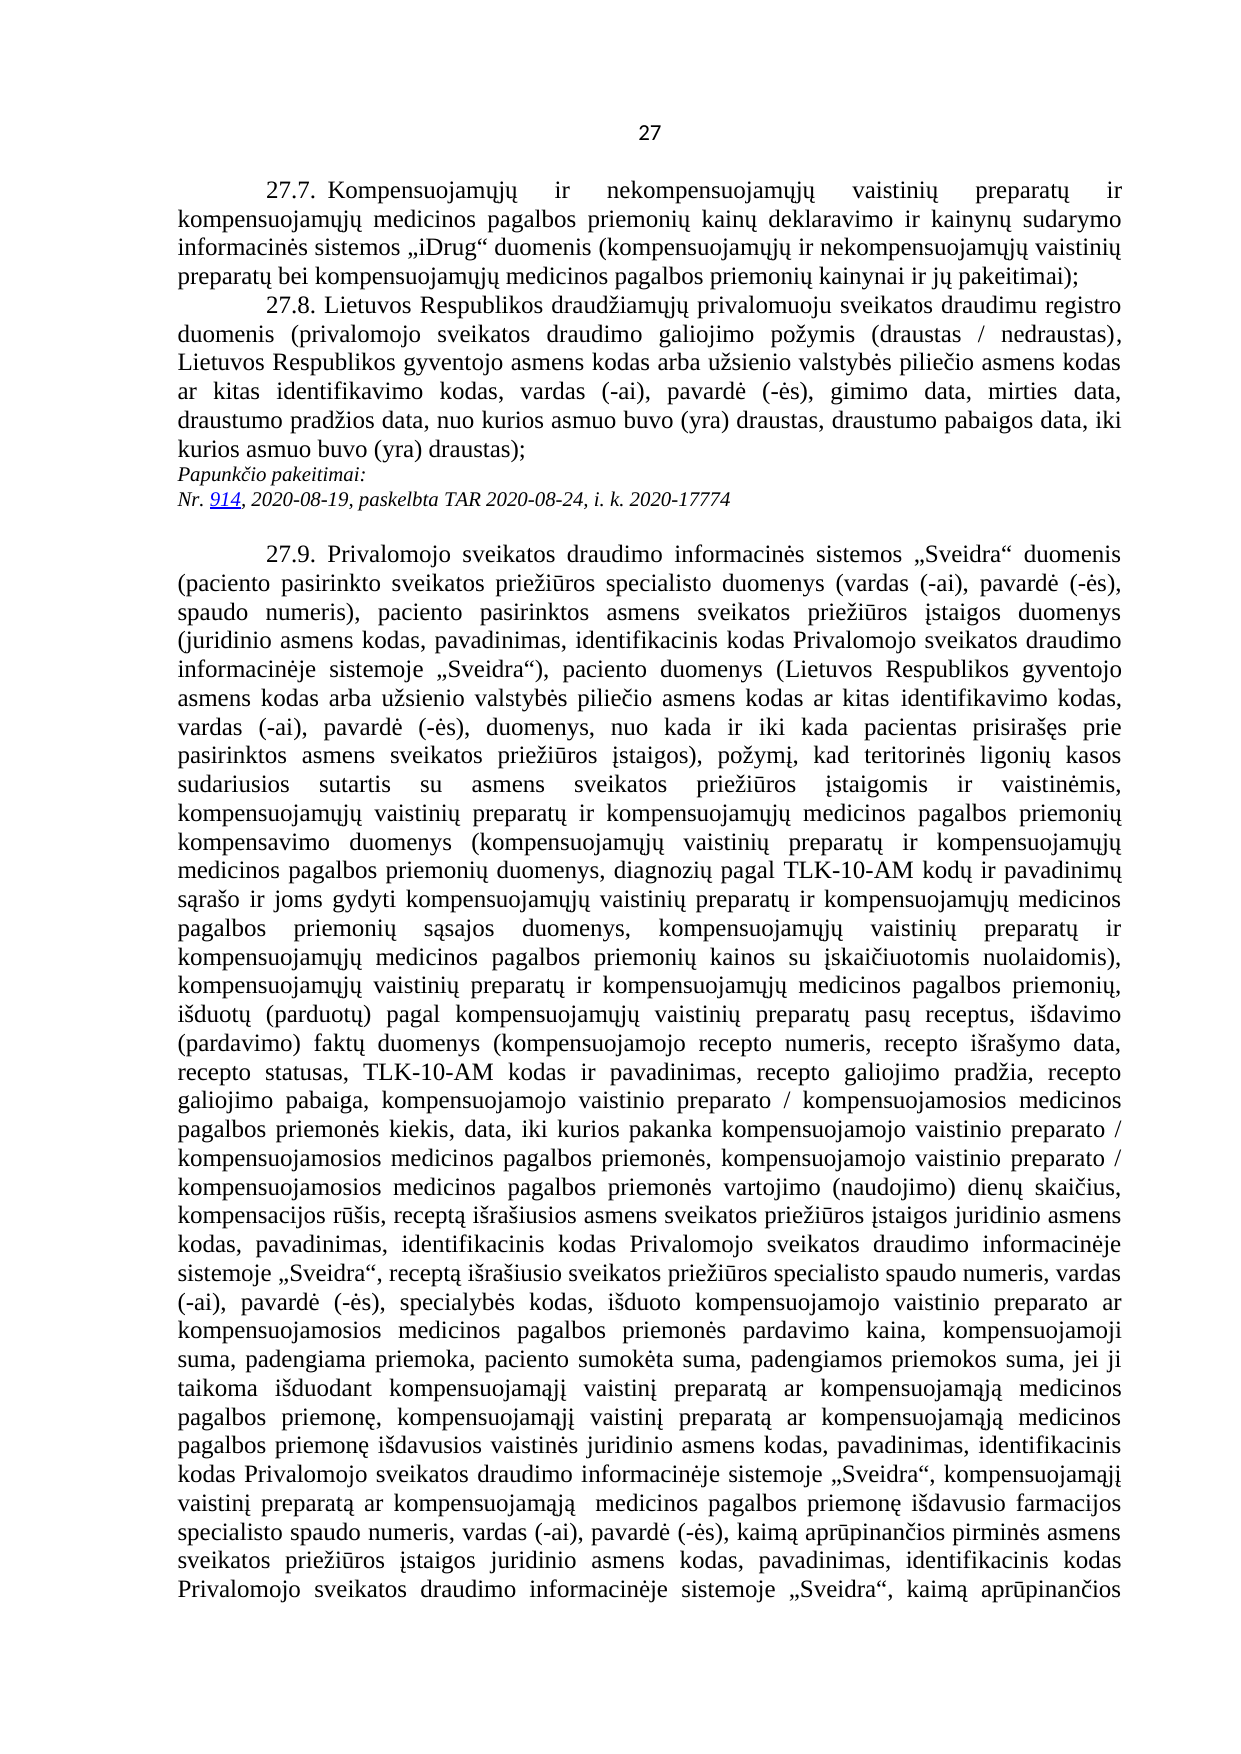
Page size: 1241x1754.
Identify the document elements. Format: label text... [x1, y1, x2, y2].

text 27.8. Lietuvos Respublikos draudžiamųjų privalomuoju sveikatos draudimu registro duomenis (privalomojo sveikatos draudimo galiojimo požymis (draustas / nedraustas), Lietuvos Respublikos gyventojo asmens kodas arba užsienio valstybės piliečio asmens kodas ar kitas identifikavimo kodas, vardas (-ai), pavardė (-ės), gimimo data, mirties data, draustumo pradžios data, nuo kurios asmuo buvo (yra) draustas, draustumo pabaigos data, iki kurios asmuo buvo (yra) draustas); [177, 290, 1122, 462]
text Papunkčio pakeitimai: [177, 462, 1122, 486]
text 27.9. Privalomojo sveikatos draudimo informacinės sistemos „Sveidra“ duomenis (paciento pasirinkto sveikatos priežiūros specialisto duomenys (vardas (-ai), pavardė (-ės), spaudo numeris), paciento pasirinktos asmens sveikatos priežiūros įstaigos duomenys (juridinio asmens kodas, pavadinimas, identifikacinis kodas Privalomojo sveikatos draudimo informacinėje sistemoje „Sveidra“), paciento duomenys (Lietuvos Respublikos gyventojo asmens kodas arba užsienio valstybės piliečio asmens kodas ar kitas identifikavimo kodas, vardas (-ai), pavardė (-ės), duomenys, nuo kada ir iki kada pacientas prisirašęs prie pasirinktos asmens sveikatos priežiūros įstaigos), požymį, kad teritorinės ligonių kasos sudariusios sutartis su asmens sveikatos priežiūros įstaigomis ir vaistinėmis, kompensuojamųjų vaistinių preparatų ir kompensuojamųjų medicinos pagalbos priemonių kompensavimo duomenys (kompensuojamųjų vaistinių preparatų ir kompensuojamųjų medicinos pagalbos priemonių duomenys, diagnozių pagal TLK‑10‑AM kodų ir pavadinimų sąrašo ir joms gydyti kompensuojamųjų vaistinių preparatų ir kompensuojamųjų medicinos pagalbos priemonių sąsajos duomenys, kompensuojamųjų vaistinių preparatų ir kompensuojamųjų medicinos pagalbos priemonių kainos su įskaičiuotomis nuolaidomis), kompensuojamųjų vaistinių preparatų ir kompensuojamųjų medicinos pagalbos priemonių, išduotų (parduotų) pagal kompensuojamųjų vaistinių preparatų pasų receptus, išdavimo (pardavimo) faktų duomenys (kompensuojamojo recepto numeris, recepto išrašymo data, recepto statusas, TLK‑10-AM kodas ir pavadinimas, recepto galiojimo pradžia, recepto galiojimo pabaiga, kompensuojamojo vaistinio preparato / kompensuojamosios medicinos pagalbos priemonės kiekis, data, iki kurios pakanka kompensuojamojo vaistinio preparato / kompensuojamosios medicinos pagalbos priemonės, kompensuojamojo vaistinio preparato / kompensuojamosios medicinos pagalbos priemonės vartojimo (naudojimo) dienų skaičius, kompensacijos rūšis, receptą išrašiusios asmens sveikatos priežiūros įstaigos juridinio asmens kodas, pavadinimas, identifikacinis kodas Privalomojo sveikatos draudimo informacinėje sistemoje „Sveidra“, receptą išrašiusio sveikatos priežiūros specialisto spaudo numeris, vardas (-ai), pavardė (-ės), specialybės kodas, išduoto kompensuojamojo vaistinio preparato ar kompensuojamosios medicinos pagalbos priemonės pardavimo kaina, kompensuojamoji suma, padengiama priemoka, paciento sumokėta suma, padengiamos priemokos suma, jei ji taikoma išduodant kompensuojamąjį vaistinį preparatą ar kompensuojamąją medicinos pagalbos priemonę, kompensuojamąjį vaistinį preparatą ar kompensuojamąją medicinos pagalbos priemonę išdavusios vaistinės juridinio asmens kodas, pavadinimas, identifikacinis kodas Privalomojo sveikatos draudimo informacinėje sistemoje „Sveidra“, kompensuojamąjį vaistinį preparatą ar kompensuojamąją medicinos pagalbos priemonę išdavusio farmacijos specialisto spaudo numeris, vardas (-ai), pavardė (-ės), kaimą aprūpinančios pirminės asmens sveikatos priežiūros įstaigos juridinio asmens kodas, pavadinimas, identifikacinis kodas Privalomojo sveikatos draudimo informacinėje sistemoje „Sveidra“, kaimą aprūpinančios [177, 539, 1122, 1603]
text 27.7. Kompensuojamųjų ir nekompensuojamųjų vaistinių preparatų ir kompensuojamųjų medicinos pagalbos priemonių kainų deklaravimo ir kainynų sudarymo informacinės sistemos „iDrug“ duomenis (kompensuojamųjų ir nekompensuojamųjų vaistinių preparatų bei kompensuojamųjų medicinos pagalbos priemonių kainynai ir jų pakeitimai); [177, 175, 1122, 290]
text Nr. 914, 2020-08-19, paskelbta TAR 2020-08-24, i. k. 2020-17774 [177, 486, 1122, 511]
